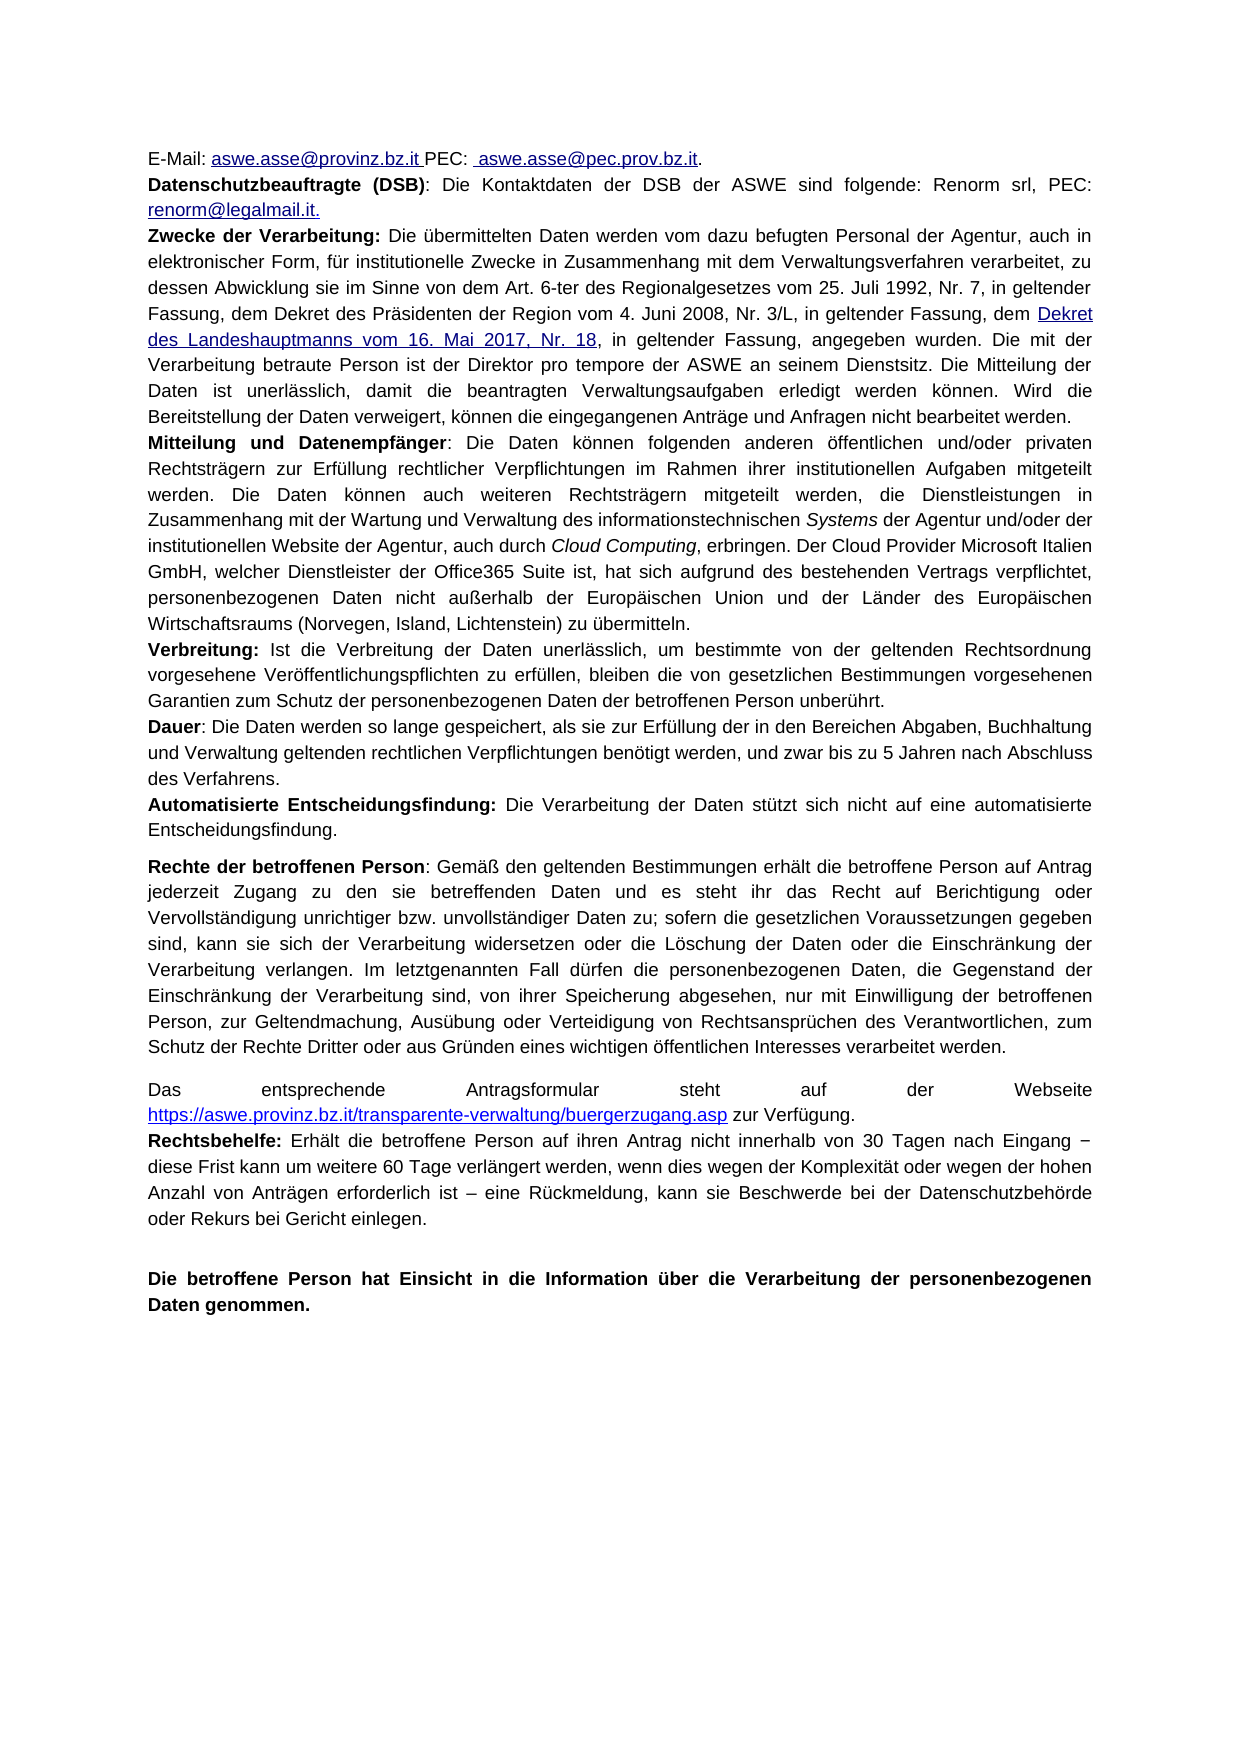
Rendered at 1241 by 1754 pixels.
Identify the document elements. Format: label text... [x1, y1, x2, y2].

table_cell Das entsprechende Antragsformular steht auf der Webseite https://aswe.provinz.bz.it/transparente-verwaltung/buergerzugang.asp zur Verfügung. Rechtsbehelfe: Erhält die betroffene Person auf ihren Antrag nicht innerhalb von 30 Tagen nach Eingang − diese Frist kann um weitere 60 Tage verlängert werden, wenn dies wegen der Komplexität oder wegen der hohen Anzahl von Anträgen erforderlich ist – eine Rückmeldung, kann sie Beschwerde bei der Datenschutzbehörde oder Rekurs bei Gericht einlegen. Die betroffene Person hat Einsicht in die Information über die Verarbeitung der personenbezogenen Daten genommen. [148, 1079, 1093, 1319]
table_header E-Mail: aswe.asse@provinz.bz.it PEC: aswe.asse@pec.prov.bz.it. Datenschutzbeauftragte (DSB): Die Kontaktdaten der DSB der ASWE sind folgende: Renorm srl, PEC: renorm@legalmail.it. Zwecke der Verarbeitung: Die übermittelten Daten werden vom dazu befugten Personal der Agentur, auch in elektronischer Form, für institutionelle Zwecke in Zusammenhang mit dem Verwaltungsverfahren verarbeitet, zu dessen Abwicklung sie im Sinne von dem Art. 6-ter des Regionalgesetzes vom 25. Juli 1992, Nr. 7, in geltender Fassung, dem Dekret des Präsidenten der Region vom 4. Juni 2008, Nr. 3/L, in geltender Fassung, dem Dekret des Landeshauptmanns vom 16. Mai 2017, Nr. 18, in geltender Fassung, angegeben wurden. Die mit der Verarbeitung betraute Person ist der Direktor pro tempore der ASWE an seinem Dienstsitz. Die Mitteilung der Daten ist unerlässlich, damit die beantragten Verwaltungsaufgaben erledigt werden können. Wird die Bereitstellung der Daten verweigert, können die eingegangenen Anträge und Anfragen nicht bearbeitet werden. Mitteilung und Datenempfänger: Die Daten können folgenden anderen öffentlichen und/oder privaten Rechtsträgern zur Erfüllung rechtlicher Verpflichtungen im Rahmen ihrer institutionellen Aufgaben mitgeteilt werden. Die Daten können auch weiteren Rechtsträgern mitgeteilt werden, die Dienstleistungen in Zusammenhang mit der Wartung und Verwaltung des informationstechnischen Systems der Agentur und/oder der institutionellen Website der Agentur, auch durch Cloud Computing, erbringen. Der Cloud Provider Microsoft Italien GmbH, welcher Dienstleister der Office365 Suite ist, hat sich aufgrund des bestehenden Vertrags verpflichtet, personenbezogenen Daten nicht außerhalb der Europäischen Union und der Länder des Europäischen Wirtschaftsraums (Norvegen, Island, Lichtenstein) zu übermitteln. Verbreitung: Ist die Verbreitung der Daten unerlässlich, um bestimmte von der geltenden Rechtsordnung vorgesehene Veröffentlichungspflichten zu erfüllen, bleiben die von gesetzlichen Bestimmungen vorgesehenen Garantien zum Schutz der personenbezogenen Daten der betroffenen Person unberührt. Dauer: Die Daten werden so lange gespeichert, als sie zur Erfüllung der in den Bereichen Abgaben, Buchhaltung und Verwaltung geltenden rechtlichen Verpflichtungen benötigt werden, und zwar bis zu 5 Jahren nach Abschluss des Verfahrens. Automatisierte Entscheidungsfindung: Die Verarbeitung der Daten stützt sich nicht auf eine automatisierte Entscheidungsfindung. Rechte der betroffenen Person: Gemäß den geltenden Bestimmungen erhält die betroffene Person auf Antrag jederzeit Zugang zu den sie betreffenden Daten und es steht ihr das Recht auf Berichtigung oder Vervollständigung unrichtiger bzw. unvollständiger Daten zu; sofern die gesetzlichen Voraussetzungen gegeben sind, kann sie sich der Verarbeitung widersetzen oder die Löschung der Daten oder die Einschränkung der Verarbeitung verlangen. Im letztgenannten Fall dürfen die personenbezogenen Daten, die Gegenstand der Einschränkung der Verarbeitung sind, von ihrer Speicherung abgesehen, nur mit Einwilligung der betroffenen Person, zur Geltendmachung, Ausübung oder Verteidigung von Rechtsansprüchen des Verantwortlichen, zum Schutz der Rechte Dritter oder aus Gründen eines wichtigen öffentlichen Interesses verarbeitet werden. [148, 148, 1093, 1078]
